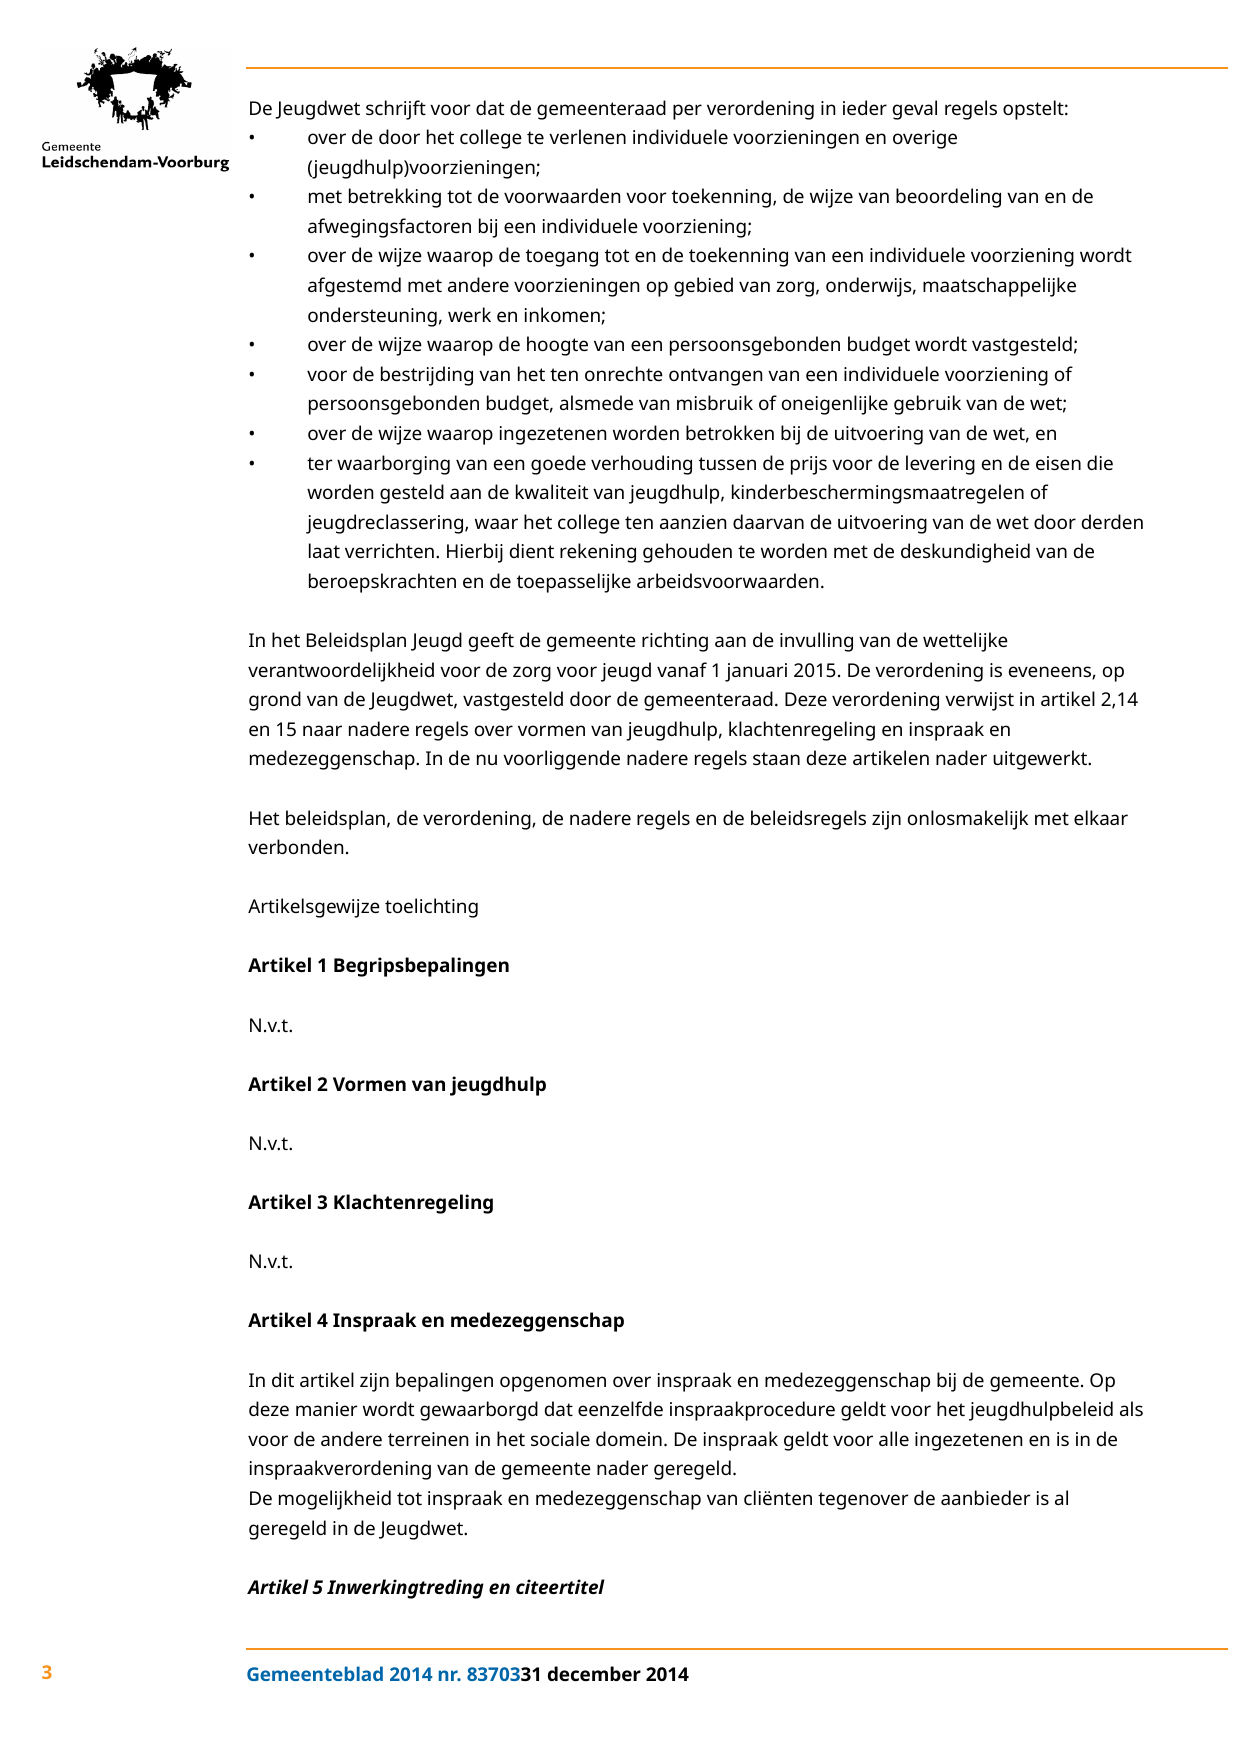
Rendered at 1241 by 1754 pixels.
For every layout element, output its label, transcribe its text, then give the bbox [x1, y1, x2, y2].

text N.v.t. [248, 1248, 1152, 1274]
list over de wijze waarop ingezetenen worden betrokken bij de uitvoering van de wet, en [248, 420, 1152, 446]
text N.v.t. [248, 1012, 1152, 1038]
text Artikel 4 Inspraak en medezeggenschap [248, 1308, 1152, 1333]
text Het beleidsplan, de verordening, de nadere regels en de beleidsregels zijn onlosmakelijk met elkaar verbonden. [248, 805, 1152, 860]
text In het Beleidsplan Jeugd geeft de gemeente richting aan de invulling van de wettelijke verantwoordelijkheid voor de zorg voor jeugd vanaf 1 januari 2015. De verordening is eveneens, op grond van de Jeugdwet, vastgesteld door de gemeenteraad. Deze verordening verwijst in artikel 2,14 en 15 naar nadere regels over vormen van jeugdhulp, klachtenregeling en inspraak en medezeggenschap. In de nu voorliggende nadere regels staan deze artikelen nader uitgewerkt. [248, 627, 1152, 771]
list over de wijze waarop de hoogte van een persoonsgebonden budget wordt vastgesteld; [248, 331, 1152, 357]
text Artikel 3 Klachtenregeling [248, 1189, 1152, 1215]
list met betrekking tot de voorwaarden voor toekenning, de wijze van beoordeling van en de afwegingsfactoren bij een individuele voorziening; [248, 183, 1152, 239]
list over de door het college te verlenen individuele voorzieningen en overige (jeugdhulp)voorzieningen; [248, 124, 1152, 180]
list voor de bestrijding van het ten onrechte ontvangen van een individuele voorziening of persoonsgebonden budget, alsmede van misbruik of oneigenlijke gebruik van de wet; [248, 361, 1152, 416]
list over de wijze waarop de toegang tot en de toekenning van een individuele voorziening wordt afgestemd met andere voorzieningen op gebied van zorg, onderwijs, maatschappelijke ondersteuning, werk en inkomen; [248, 243, 1152, 328]
list ter waarborging van een goede verhouding tussen de prijs voor de levering en de eisen die worden gesteld aan de kwaliteit van jeugdhulp, kinderbeschermingsmaatregelen of jeugdreclassering, waar het college ten aanzien daarvan de uitvoering van de wet door derden laat verrichten. Hierbij dient rekening gehouden te worden met de deskundigheid van de beroepskrachten en de toepasselijke arbeidsvoorwaarden. [248, 450, 1152, 594]
text De Jeugdwet schrijft voor dat de gemeenteraad per verordening in ieder geval regels opstelt: [248, 95, 1152, 121]
text Artikel 1 Begripsbepalingen [248, 953, 1152, 978]
text Artikel 5 Inwerkingtreding en citeertitel [248, 1574, 1152, 1600]
text Artikelsgewijze toelichting [248, 893, 1152, 919]
picture [41, 47, 231, 172]
text De mogelijkheid tot inspraak en medezeggenschap van cliënten tegenover de aanbieder is al geregeld in de Jeugdwet. [248, 1485, 1152, 1541]
text Artikel 2 Vormen van jeugdhulp [248, 1071, 1152, 1097]
text In dit artikel zijn bepalingen opgenomen over inspraak en medezeggenschap bij de gemeente. Op deze manier wordt gewaarborgd dat eenzelfde inspraakprocedure geldt voor het jeugdhulpbeleid als voor de andere terreinen in het sociale domein. De inspraak geldt voor alle ingezetenen en is in de inspraakverordening van de gemeente nader geregeld. [248, 1367, 1152, 1481]
text N.v.t. [248, 1130, 1152, 1156]
